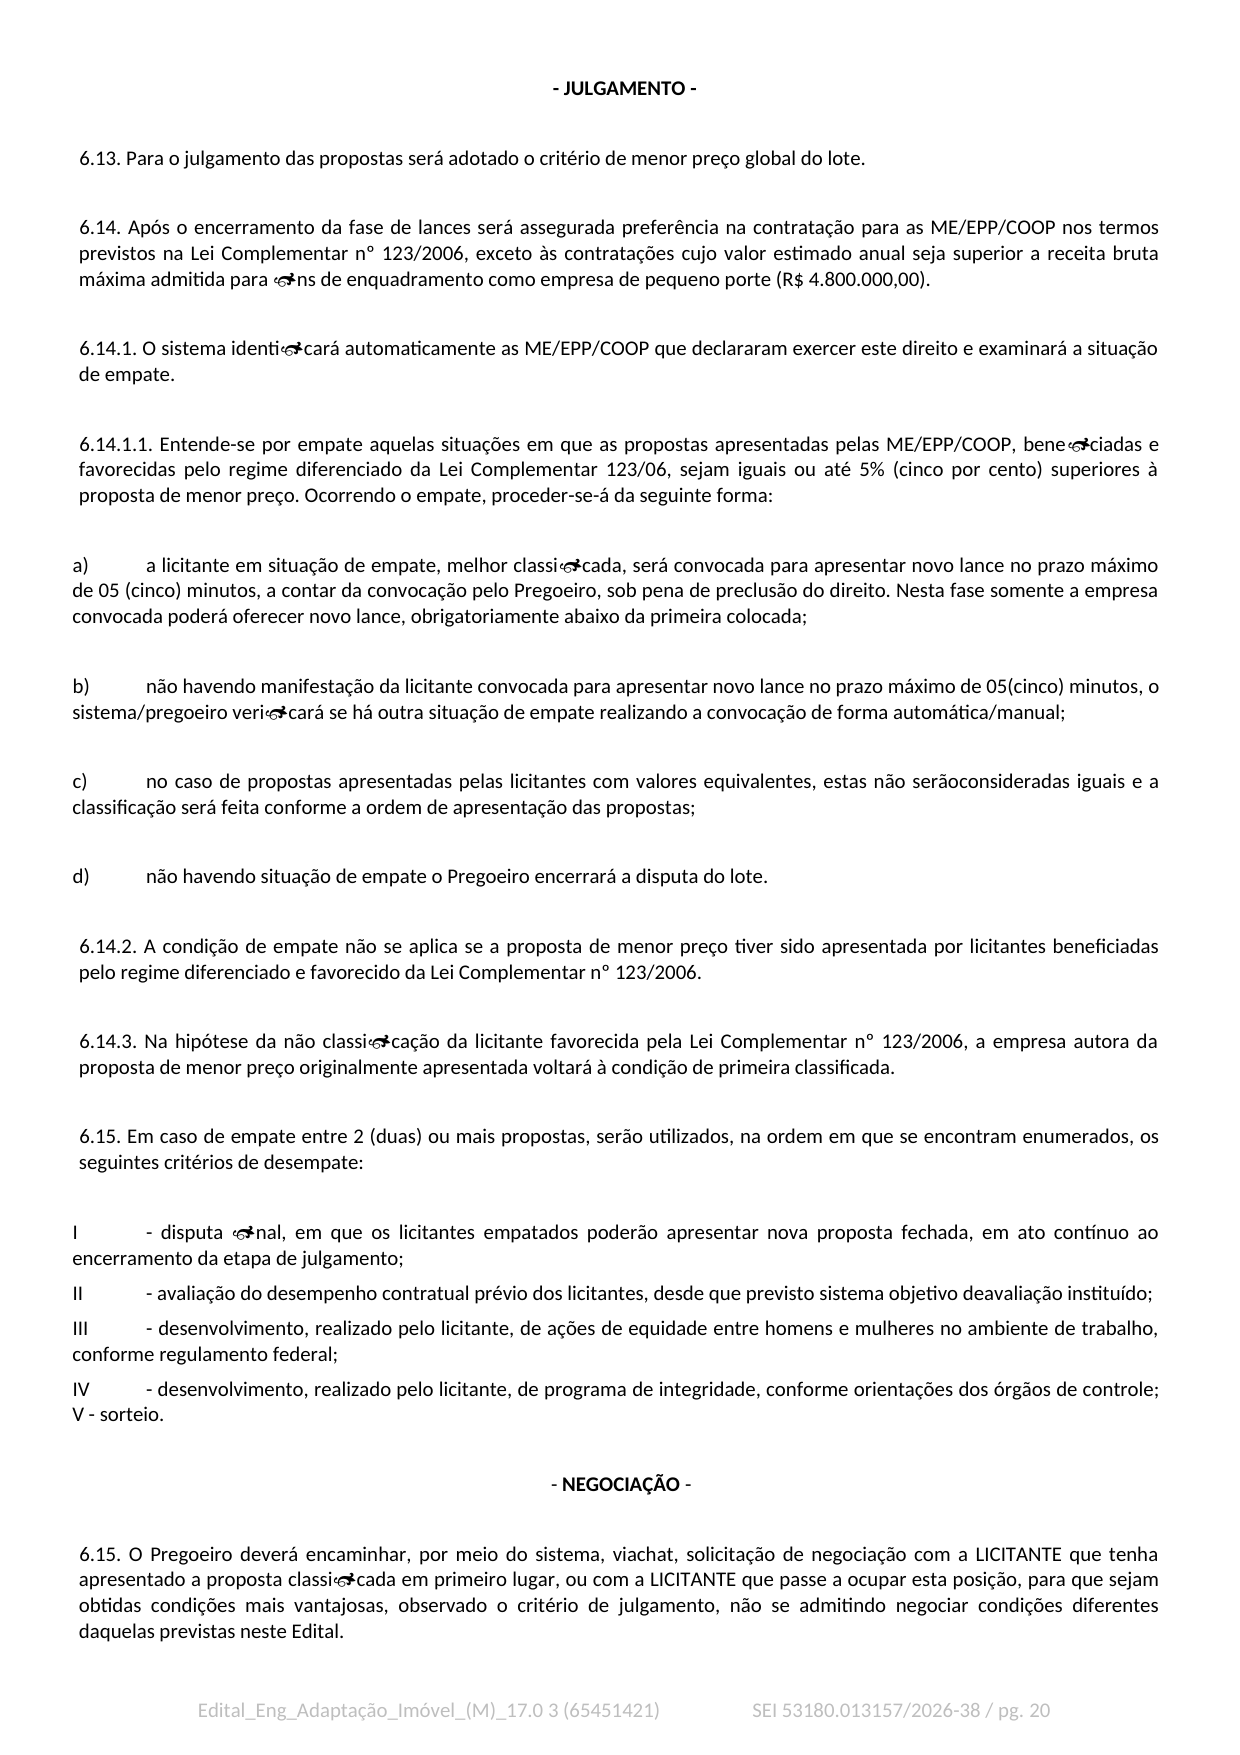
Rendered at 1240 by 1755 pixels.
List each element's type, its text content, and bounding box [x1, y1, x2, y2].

text 6.14. Após o encerramento da fase de lances será assegurada preferência na contratação para as ME/EPP/COOP nos termos previstos na Lei Complementar nº 123/2006, exceto às contratações cujo valor estimado anual seja superior a receita bruta máxima admitida para ns de enquadramento como empresa de pequeno porte (R$ 4.800.000,00). [79, 214, 1161, 291]
text 6.13. Para o julgamento das propostas será adotado o critério de menor preço global do lote. [79, 145, 1161, 170]
list a licitante em situação de empate, melhor classicada, será convocada para apresentar novo lance no prazo máximo de 05 (cinco) minutos, a contar da convocação pelo Pregoeiro, sob pena de preclusão do direito. Nesta fase somente a empresa convocada poderá oferecer novo lance, obrigatoriamente abaixo da primeira colocada; [72, 552, 1161, 629]
text 6.14.3. Na hipótese da não classicação da licitante favorecida pela Lei Complementar nº 123/2006, a empresa autora da proposta de menor preço originalmente apresentada voltará à condição de primeira classificada. [79, 1028, 1161, 1080]
list ‑ desenvolvimento, realizado pelo licitante, de ações de equidade entre homens e mulheres no ambiente de trabalho, conforme regulamento federal; [72, 1315, 1161, 1366]
list no caso de propostas apresentadas pelas licitantes com valores equivalentes, estas não serãoconsideradas iguais e a classificação será feita conforme a ordem de apresentação das propostas; [72, 768, 1161, 819]
subtitle - NEGOCIAÇÃO - [81, 1471, 1161, 1496]
text 6.15. O Pregoeiro deverá encaminhar, por meio do sistema, viachat, solicitação de negociação com a LICITANTE que tenha apresentado a proposta classicada em primeiro lugar, ou com a LICITANTE que passe a ocupar esta posição, para que sejam obtidas condições mais vantajosas, observado o critério de julgamento, não se admitindo negociar condições diferentes daquelas previstas neste Edital. [79, 1541, 1161, 1644]
text 6.15. Em caso de empate entre 2 (duas) ou mais propostas, serão utilizados, na ordem em que se encontram enumerados, os seguintes critérios de desempate: [79, 1124, 1161, 1175]
subtitle - JULGAMENTO - [81, 75, 1168, 100]
text 6.14.1.1. Entende-se por empate aquelas situações em que as propostas apresentadas pelas ME/EPP/COOP, beneciadas e favorecidas pelo regime diferenciado da Lei Complementar 123/06, sejam iguais ou até 5% (cinco por cento) superiores à proposta de menor preço. Ocorrendo o empate, proceder-se-á da seguinte forma: [79, 431, 1161, 508]
list não havendo situação de empate o Pregoeiro encerrará a disputa do lote. [72, 864, 1161, 889]
text 6.14.2. A condição de empate não se aplica se a proposta de menor preço tiver sido apresentada por licitantes beneficiadas pelo regime diferenciado e favorecido da Lei Complementar nº 123/2006. [79, 933, 1161, 984]
text 6.14.1. O sistema identicará automaticamente as ME/EPP/COOP que declararam exercer este direito e examinará a situação de empate. [79, 335, 1161, 387]
list - disputa nal, em que os licitantes empatados poderão apresentar nova proposta fechada, em ato contínuo ao encerramento da etapa de julgamento; [72, 1219, 1161, 1270]
list não havendo manifestação da licitante convocada para apresentar novo lance no prazo máximo de 05(cinco) minutos, o sistema/pregoeiro vericará se há outra situação de empate realizando a convocação de forma automática/manual; [72, 673, 1161, 724]
list - avaliação do desempenho contratual prévio dos licitantes, desde que previsto sistema objetivo deavaliação instituído; [72, 1280, 1161, 1305]
list ‑ desenvolvimento, realizado pelo licitante, de programa de integridade, conforme orientações dos órgãos de controle; V - sorteio. [72, 1376, 1161, 1427]
